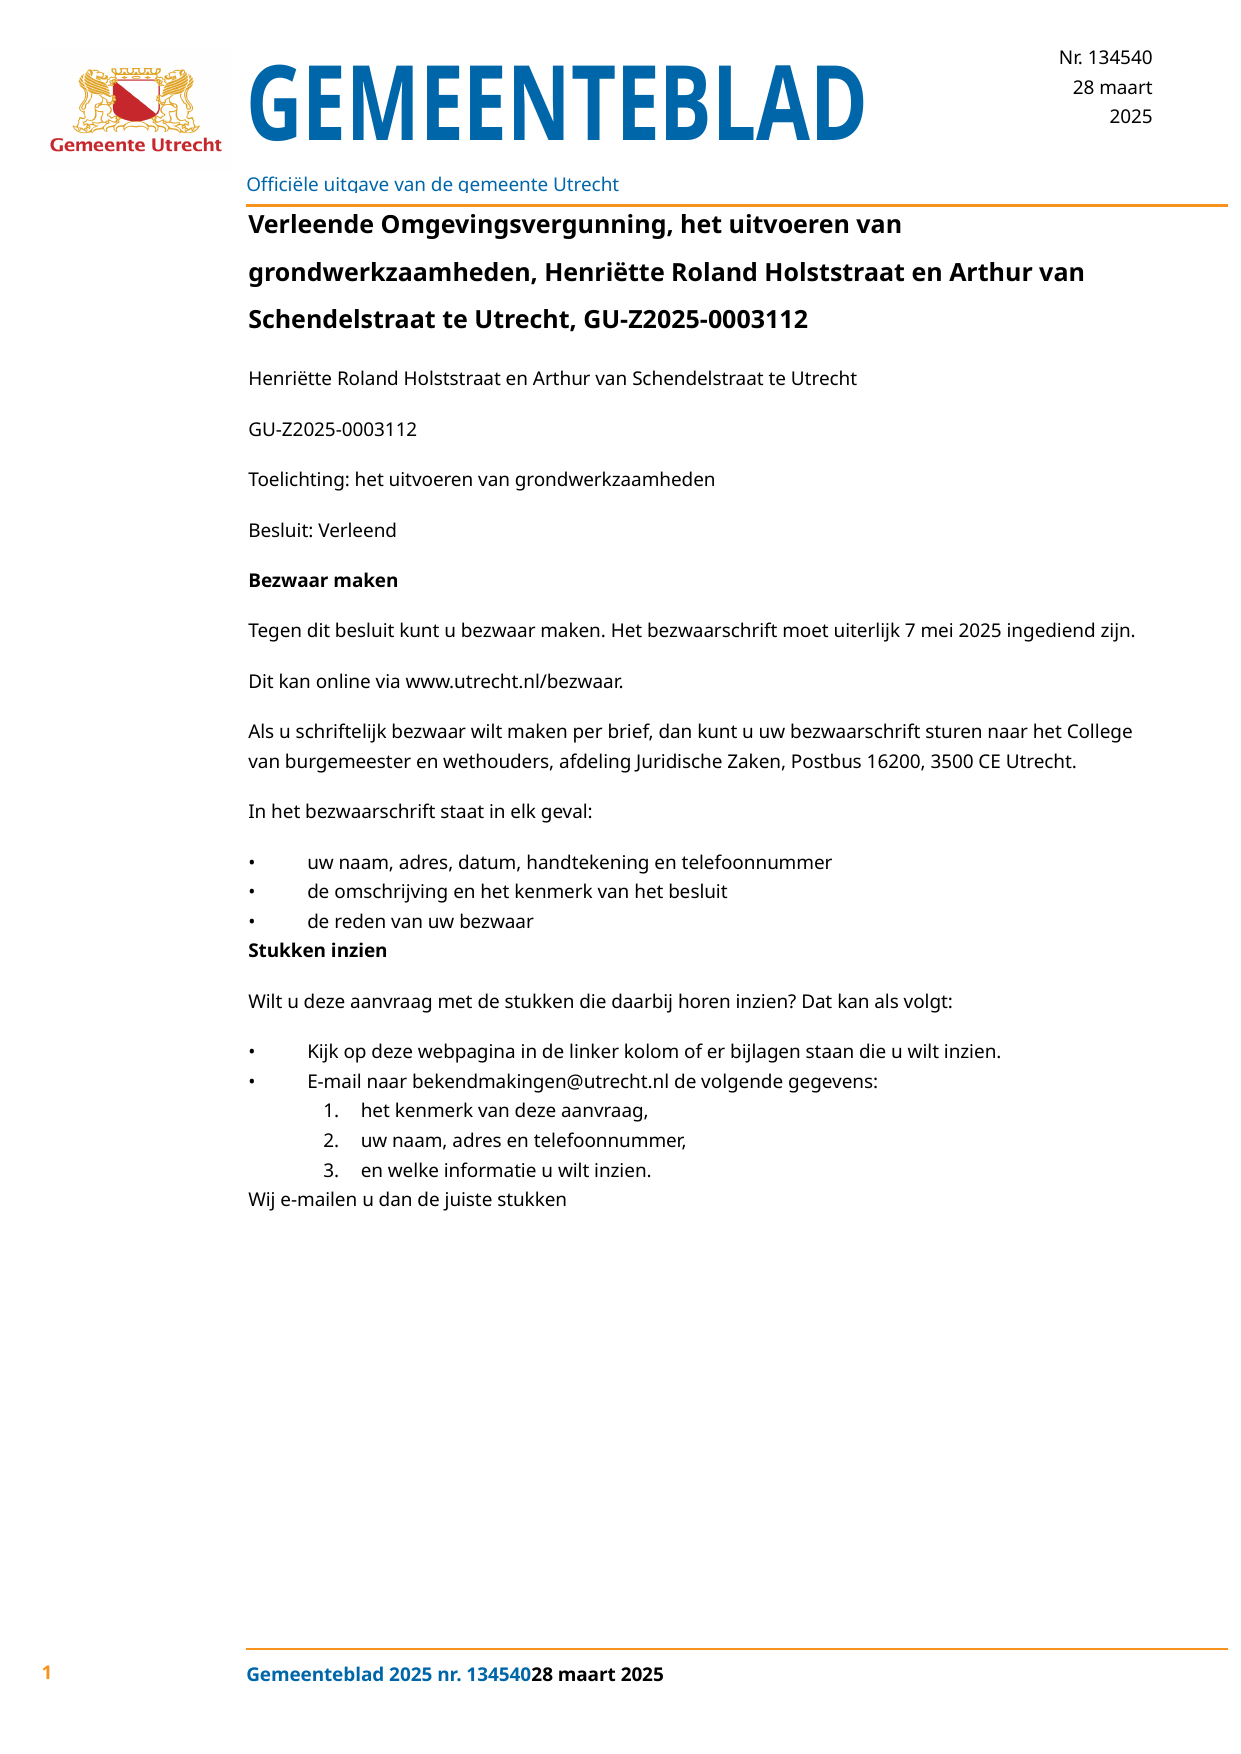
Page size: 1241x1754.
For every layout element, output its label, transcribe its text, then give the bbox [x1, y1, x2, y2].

text Tegen dit besluit kunt u bezwaar maken. Het bezwaarschrift moet uiterlijk 7 mei 2025 ingediend zijn. [248, 618, 1152, 643]
text Wilt u deze aanvraag met de stukken die daarbij horen inzien? Dat kan als volgt: [248, 988, 1152, 1014]
list de reden van uw bezwaar [248, 908, 1152, 934]
text Verleende Omgevingsvergunning, het uitvoeren van grondwerkzaamheden, Henriëtte Roland Holststraat en Arthur van Schendelstraat te Utrecht, GU-Z2025-0003112 [248, 207, 1152, 336]
picture [41, 47, 231, 172]
text Stukken inzien [248, 938, 1152, 963]
text Besluit: Verleend [248, 517, 1152, 542]
list de omschrijving en het kenmerk van het besluit [248, 878, 1152, 904]
text Wij e-mailen u dan de juiste stukken [248, 1186, 1152, 1212]
text Henriëtte Roland Holststraat en Arthur van Schendelstraat te Utrecht [248, 366, 1152, 391]
text Dit kan online via www.utrecht.nl/bezwaar. [248, 668, 1152, 694]
list E-mail naar bekendmakingen@utrecht.nl de volgende gegevens: [248, 1068, 1152, 1094]
list uw naam, adres en telefoonnummer, [323, 1127, 1152, 1153]
list Kijk op deze webpagina in de linker kolom of er bijlagen staan die u wilt inzien. [248, 1038, 1152, 1064]
list uw naam, adres, datum, handtekening en telefoonnummer [248, 849, 1152, 874]
text Bezwaar maken [248, 567, 1152, 593]
text Toelichting: het uitvoeren van grondwerkzaamheden [248, 466, 1152, 492]
text GU-Z2025-0003112 [248, 416, 1152, 442]
list het kenmerk van deze aanvraag, [323, 1098, 1152, 1123]
text In het bezwaarschrift staat in elk geval: [248, 798, 1152, 824]
list en welke informatie u wilt inzien. [323, 1157, 1152, 1182]
text Als u schriftelijk bezwaar wilt maken per brief, dan kunt u uw bezwaarschrift sturen naar het College van burgemeester en wethouders, afdeling Juridische Zaken, Postbus 16200, 3500 CE Utrecht. [248, 718, 1152, 774]
